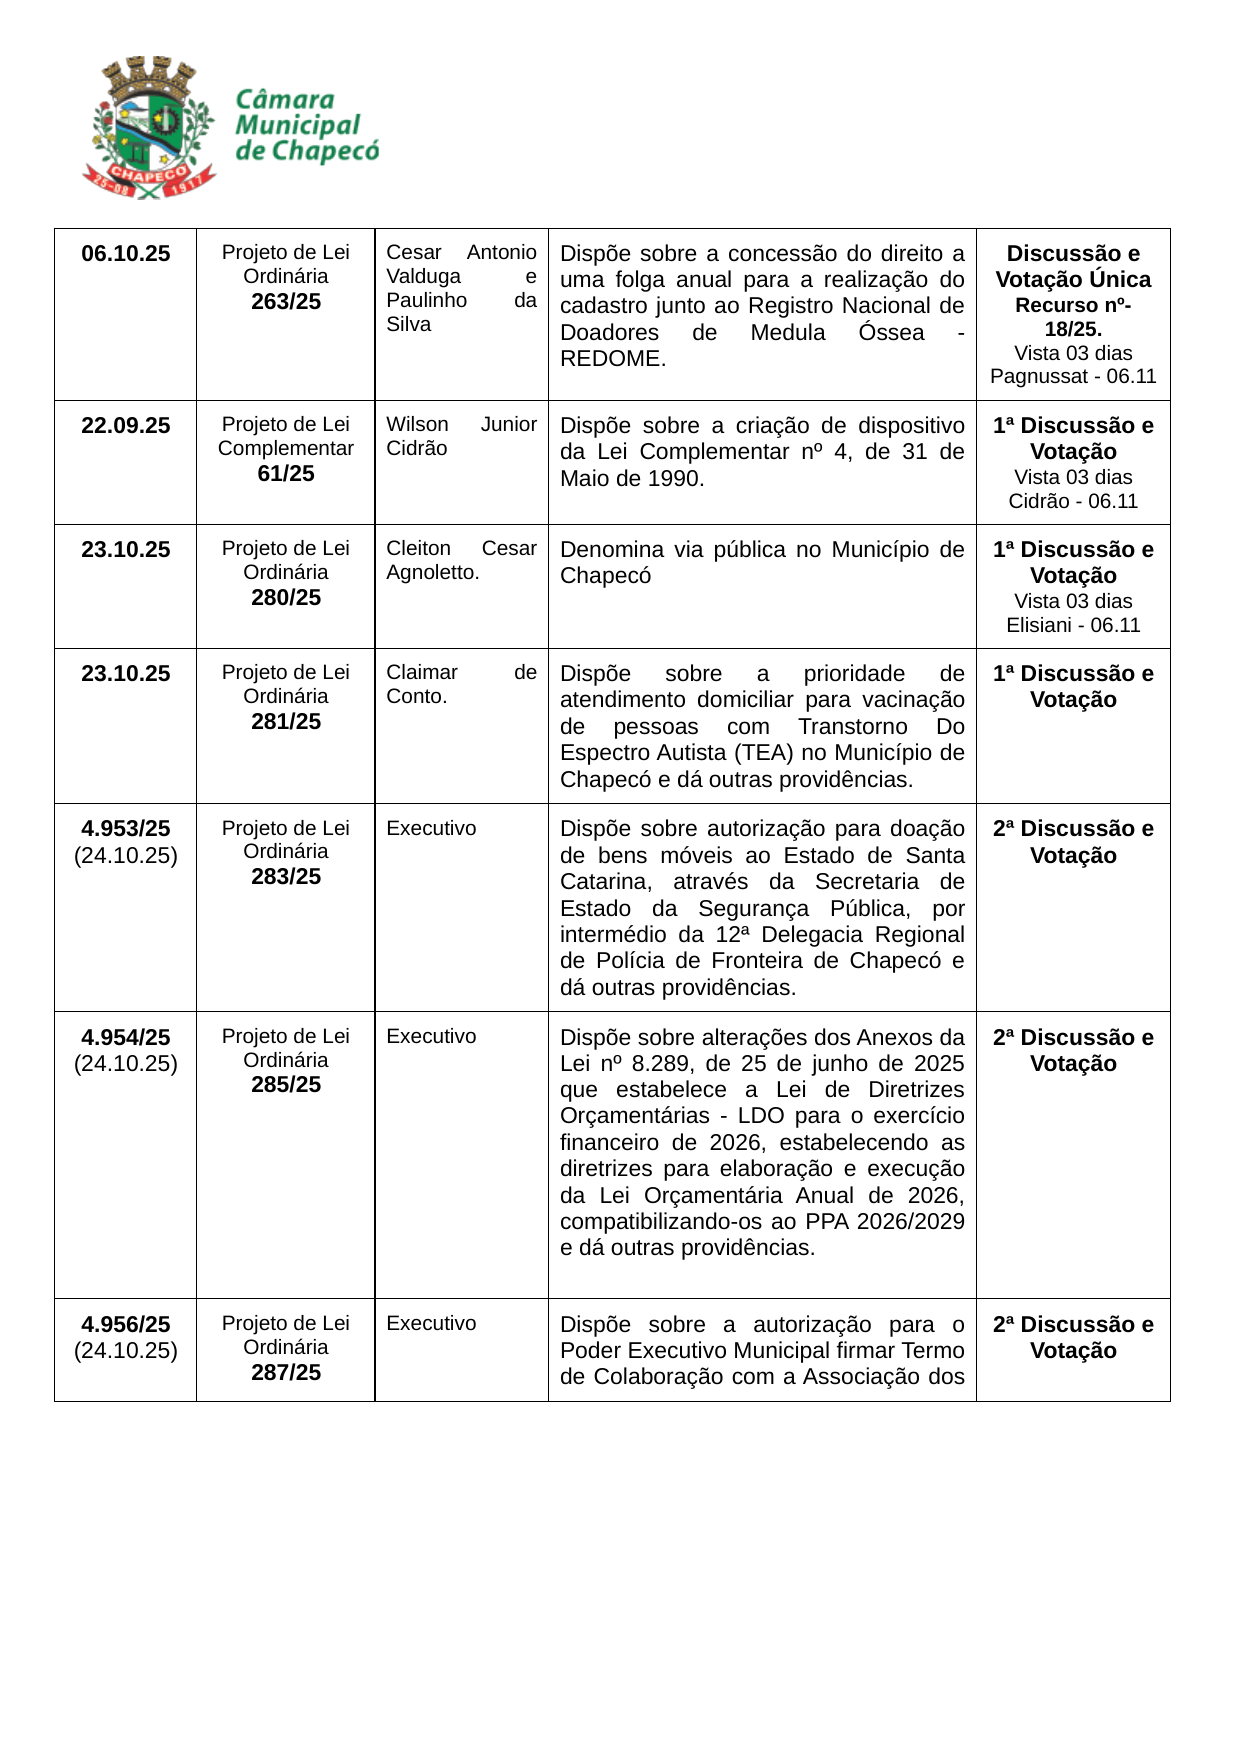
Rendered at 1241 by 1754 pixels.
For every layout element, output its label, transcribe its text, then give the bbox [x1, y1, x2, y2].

table_cell 06.10.25 [55, 229, 196, 399]
table_cell Executivo [376, 804, 548, 1011]
table_cell 22.09.25 [55, 401, 196, 524]
table_cell Projeto de Lei Ordinária 285/25 [197, 1012, 374, 1298]
table_cell Projeto de Lei Ordinária 263/25 [197, 229, 374, 399]
table_cell Executivo [376, 1012, 548, 1298]
table_cell 1ª Discussão e Votação Vista 03 dias Elisiani - 06.11 [977, 525, 1170, 648]
table_cell Dispõe sobre a criação de dispositivo da Lei Complementar nº 4, de 31 de Maio de 1990. [549, 401, 976, 524]
table_cell 2ª Discussão e Votação [977, 1012, 1170, 1298]
table_cell Wilson Junior Cidrão [376, 401, 548, 524]
table_cell 1ª Discussão e Votação [977, 649, 1170, 803]
table_cell Projeto de Lei Ordinária 287/25 [197, 1299, 374, 1401]
table_cell Cleiton Cesar Agnoletto. [376, 525, 548, 648]
table_cell 1ª Discussão e Votação Vista 03 dias Cidrão - 06.11 [977, 401, 1170, 524]
table_cell Claimar de Conto. [376, 649, 548, 803]
table_cell Executivo [376, 1299, 548, 1401]
table_cell 4.954/25 (24.10.25) [55, 1012, 196, 1298]
table_cell Projeto de Lei Ordinária 280/25 [197, 525, 374, 648]
table_cell Dispõe sobre a concessão do direito a uma folga anual para a realização do cadastro junto ao Registro Nacional de Doadores de Medula Óssea - REDOME. [549, 229, 976, 399]
table_cell 4.956/25 (24.10.25) [55, 1299, 196, 1401]
table_cell 23.10.25 [55, 525, 196, 648]
table_cell Dispõe sobre alterações dos Anexos da Lei nº 8.289, de 25 de junho de 2025 que estabelece a Lei de Diretrizes Orçamentárias - LDO para o exercício financeiro de 2026, estabelecendo as diretrizes para elaboração e execução da Lei Orçamentária Anual de 2026, compatibilizando-os ao PPA 2026/2029 e dá outras providências. [549, 1012, 976, 1298]
table_cell Denomina via pública no Município de Chapecó [549, 525, 976, 648]
table_cell 2ª Discussão e Votação [977, 1299, 1170, 1401]
table_cell Projeto de Lei Ordinária 283/25 [197, 804, 374, 1011]
table_cell Dispõe sobre a autorização para o Poder Executivo Municipal firmar Termo de Colaboração com a Associação dos [549, 1299, 976, 1401]
table_cell Dispõe sobre autorização para doação de bens móveis ao Estado de Santa Catarina, através da Secretaria de Estado da Segurança Pública, por intermédio da 12ª Delegacia Regional de Polícia de Fronteira de Chapecó e dá outras providências. [549, 804, 976, 1011]
table_cell 4.953/25 (24.10.25) [55, 804, 196, 1011]
table_cell Projeto de Lei Complementar 61/25 [197, 401, 374, 524]
table_cell Cesar Antonio Valduga e Paulinho da Silva [376, 229, 548, 399]
table_cell 2ª Discussão e Votação [977, 804, 1170, 1011]
table_cell 23.10.25 [55, 649, 196, 803]
table_cell Dispõe sobre a prioridade de atendimento domiciliar para vacinação de pessoas com Transtorno Do Espectro Autista (TEA) no Município de Chapecó e dá outras providências. [549, 649, 976, 803]
picture [81, 56, 379, 200]
table_cell Projeto de Lei Ordinária 281/25 [197, 649, 374, 803]
table_cell Discussão e Votação Única Recurso nº- 18/25. Vista 03 dias Pagnussat - 06.11 [977, 229, 1170, 399]
